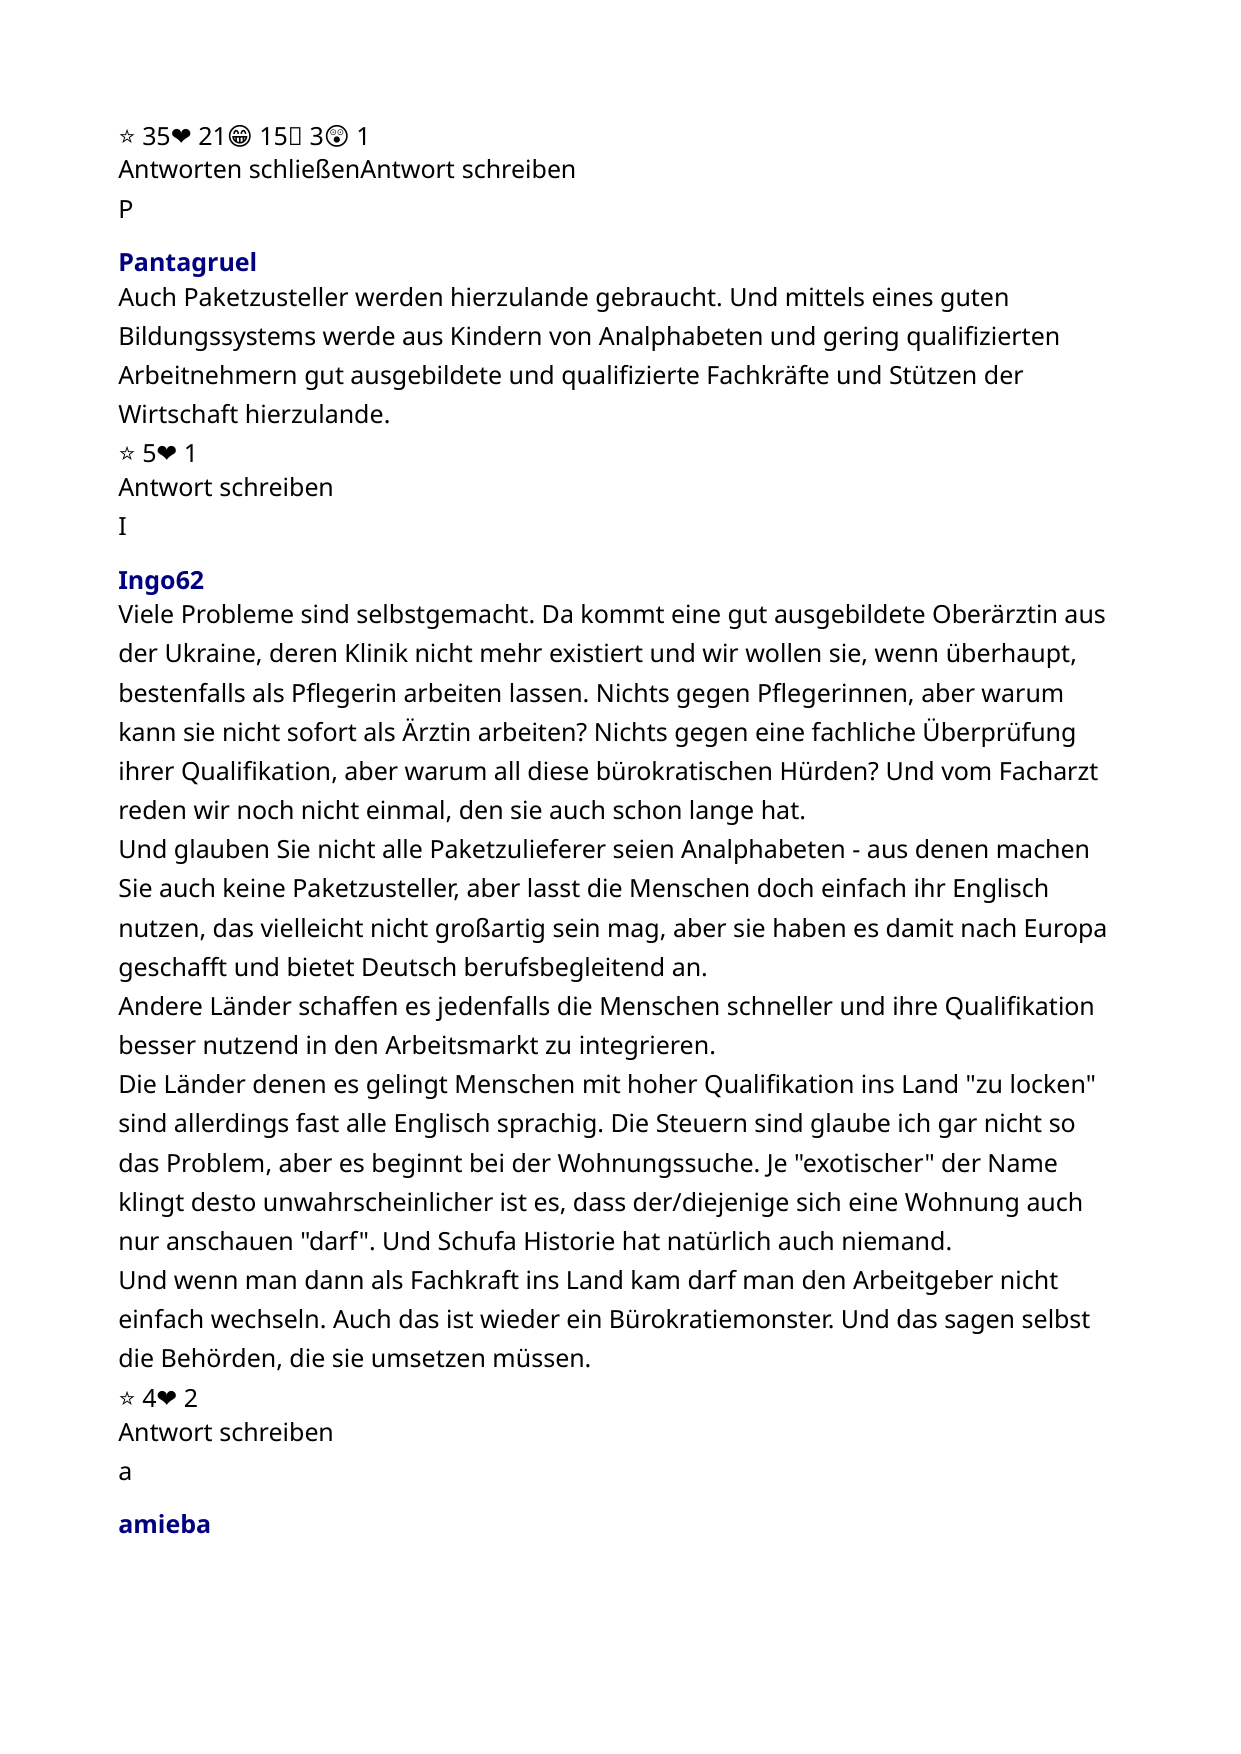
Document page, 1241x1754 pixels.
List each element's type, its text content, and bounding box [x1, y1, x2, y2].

text Antwort schreiben [118, 1414, 1122, 1448]
text Andere Länder schaffen es jedenfalls die Menschen schneller und ihre Qualifikation besser nutzend in den Arbeitsmarkt zu integrieren. [118, 988, 1122, 1062]
text Antwort schreiben [118, 470, 1122, 504]
text I [118, 509, 1122, 543]
subtitle amieba [118, 1507, 1122, 1541]
text Viele Probleme sind selbstgemacht. Da kommt eine gut ausgebildete Oberärztin aus der Ukraine, deren Klinik nicht mehr existiert und wir wollen sie, wenn überhaupt, bestenfalls als Pflegerin arbeiten lassen. Nichts gegen Pflegerinnen, aber warum kann sie nicht sofort als Ärztin arbeiten? Nichts gegen eine fachliche Überprüfung ihrer Qualifikation, aber warum all diese bürokratischen Hürden? Und vom Facharzt reden wir noch nicht einmal, den sie auch schon lange hat. [118, 597, 1122, 827]
text ⭐️ 4❤️ 2 [118, 1380, 1122, 1414]
text Und wenn man dann als Fachkraft ins Land kam darf man den Arbeitgeber nicht einfach wechseln. Auch das ist wieder ein Bürokratiemonster. Und das sagen selbst die Behörden, die sie umsetzen müssen. [118, 1263, 1122, 1375]
text Die Länder denen es gelingt Menschen mit hoher Qualifikation ins Land "zu locken" sind allerdings fast alle Englisch sprachig. Die Steuern sind glaube ich gar nicht so das Problem, aber es beginnt bei der Wohnungssuche. Je "exotischer" der Name klingt desto unwahrscheinlicher ist es, dass der/diejenige sich eine Wohnung auch nur anschauen "darf". Und Schufa Historie hat natürlich auch niemand. [118, 1067, 1122, 1258]
text P [118, 191, 1122, 225]
subtitle Pantagruel [118, 245, 1122, 279]
text Und glauben Sie nicht alle Paketzulieferer seien Analphabeten - aus denen machen Sie auch keine Paketzusteller, aber lasst die Menschen doch einfach ihr Englisch nutzen, das vielleicht nicht großartig sein mag, aber sie haben es damit nach Europa geschafft und bietet Deutsch berufsbegleitend an. [118, 832, 1122, 983]
text a [118, 1453, 1122, 1487]
text ⭐️ 35❤️ 21😁 15🙁 3😲 1 [118, 118, 1122, 152]
text ⭐️ 5❤️ 1 [118, 436, 1122, 470]
subtitle Ingo62 [118, 563, 1122, 597]
text Auch Paketzusteller werden hierzulande gebraucht. Und mittels eines guten Bildungssystems werde aus Kindern von Analphabeten und gering qualifizierten Arbeitnehmern gut ausgebildete und qualifizierte Fachkräfte und Stützen der Wirtschaft hierzulande. [118, 279, 1122, 431]
text Antworten schließenAntwort schreiben [118, 152, 1122, 186]
